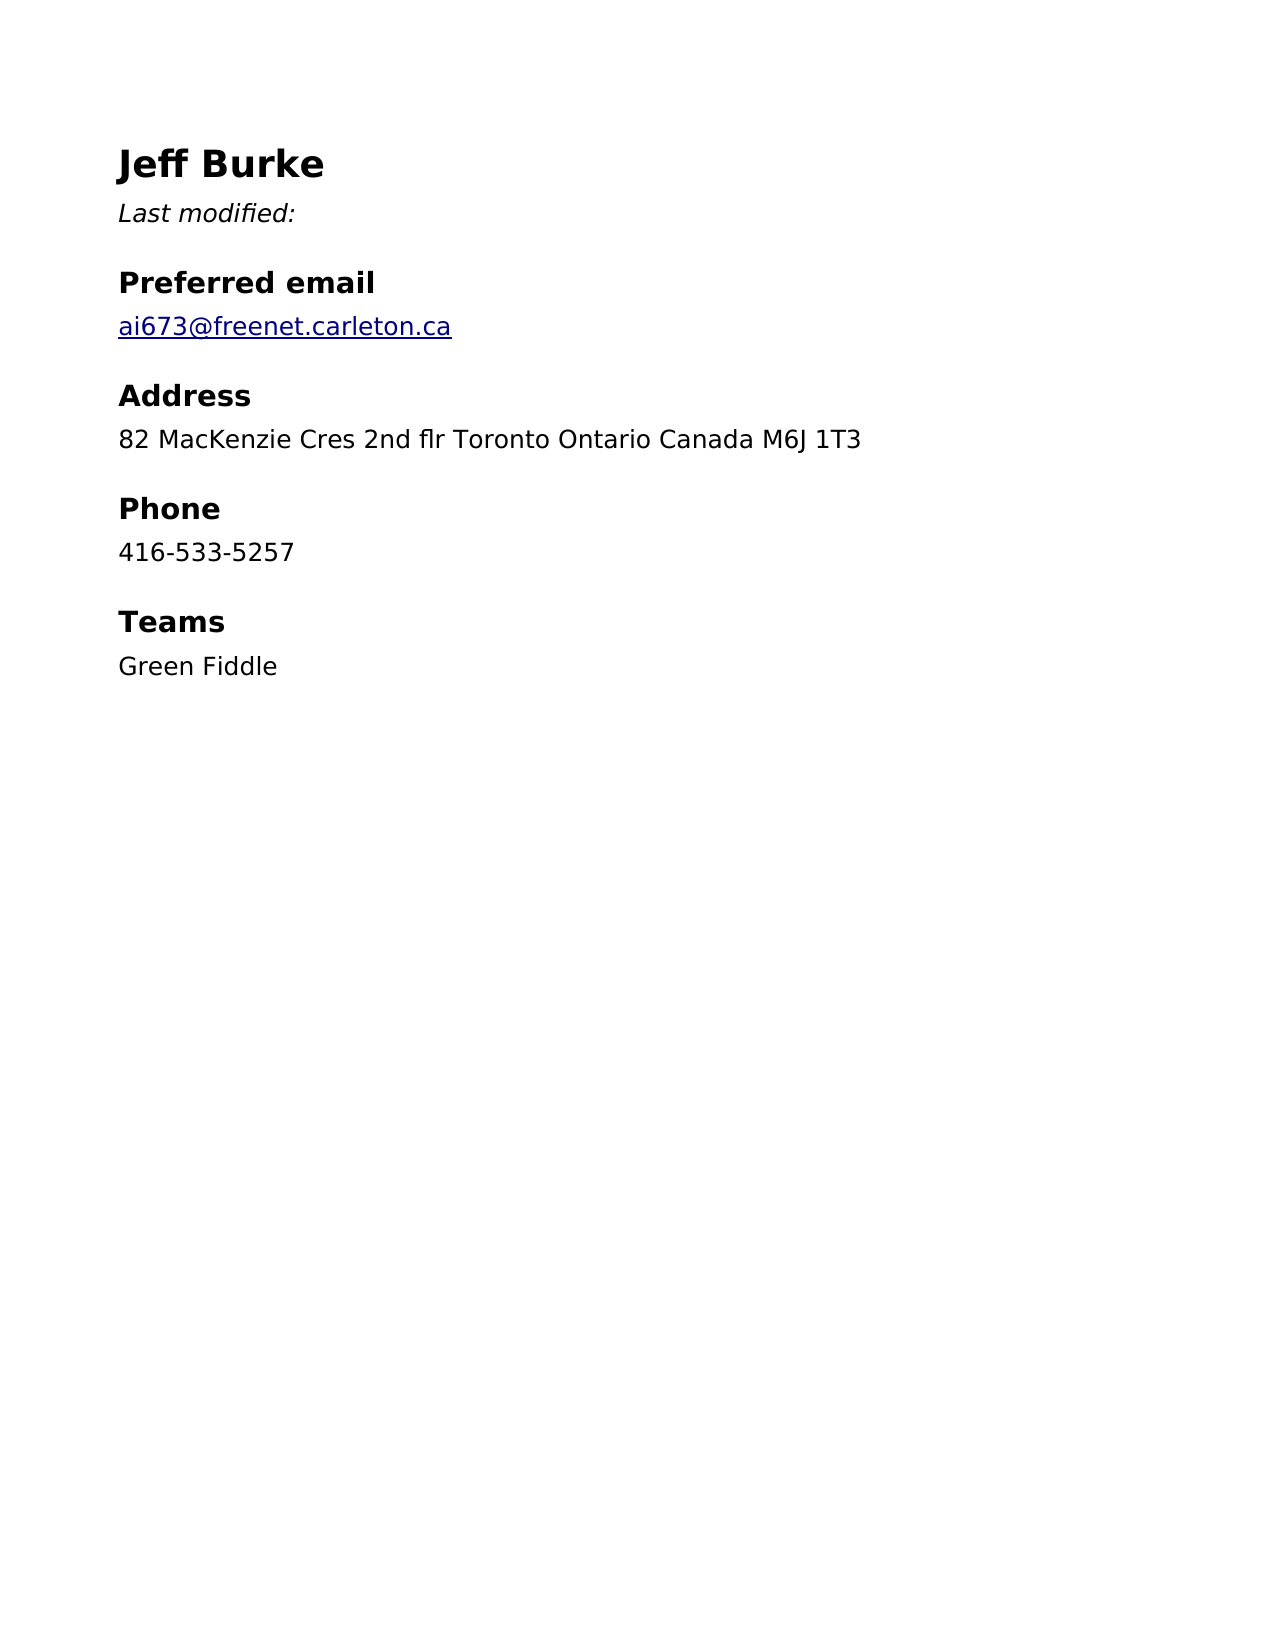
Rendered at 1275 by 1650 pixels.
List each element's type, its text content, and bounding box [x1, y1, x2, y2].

text Green Fiddle [118, 652, 1157, 681]
text 82 MacKenzie Cres 2nd flr Toronto Ontario Canada M6J 1T3 [118, 426, 1157, 455]
subtitle Jeff Burke [118, 143, 1157, 187]
subtitle Phone [118, 492, 1157, 526]
text Last modified: [118, 199, 1157, 228]
text 416-533-5257 [118, 539, 1157, 568]
text ai673@freenet.carleton.ca [118, 312, 1157, 342]
subtitle Preferred email [118, 266, 1157, 300]
subtitle Teams [118, 605, 1157, 639]
subtitle Address [118, 379, 1157, 413]
